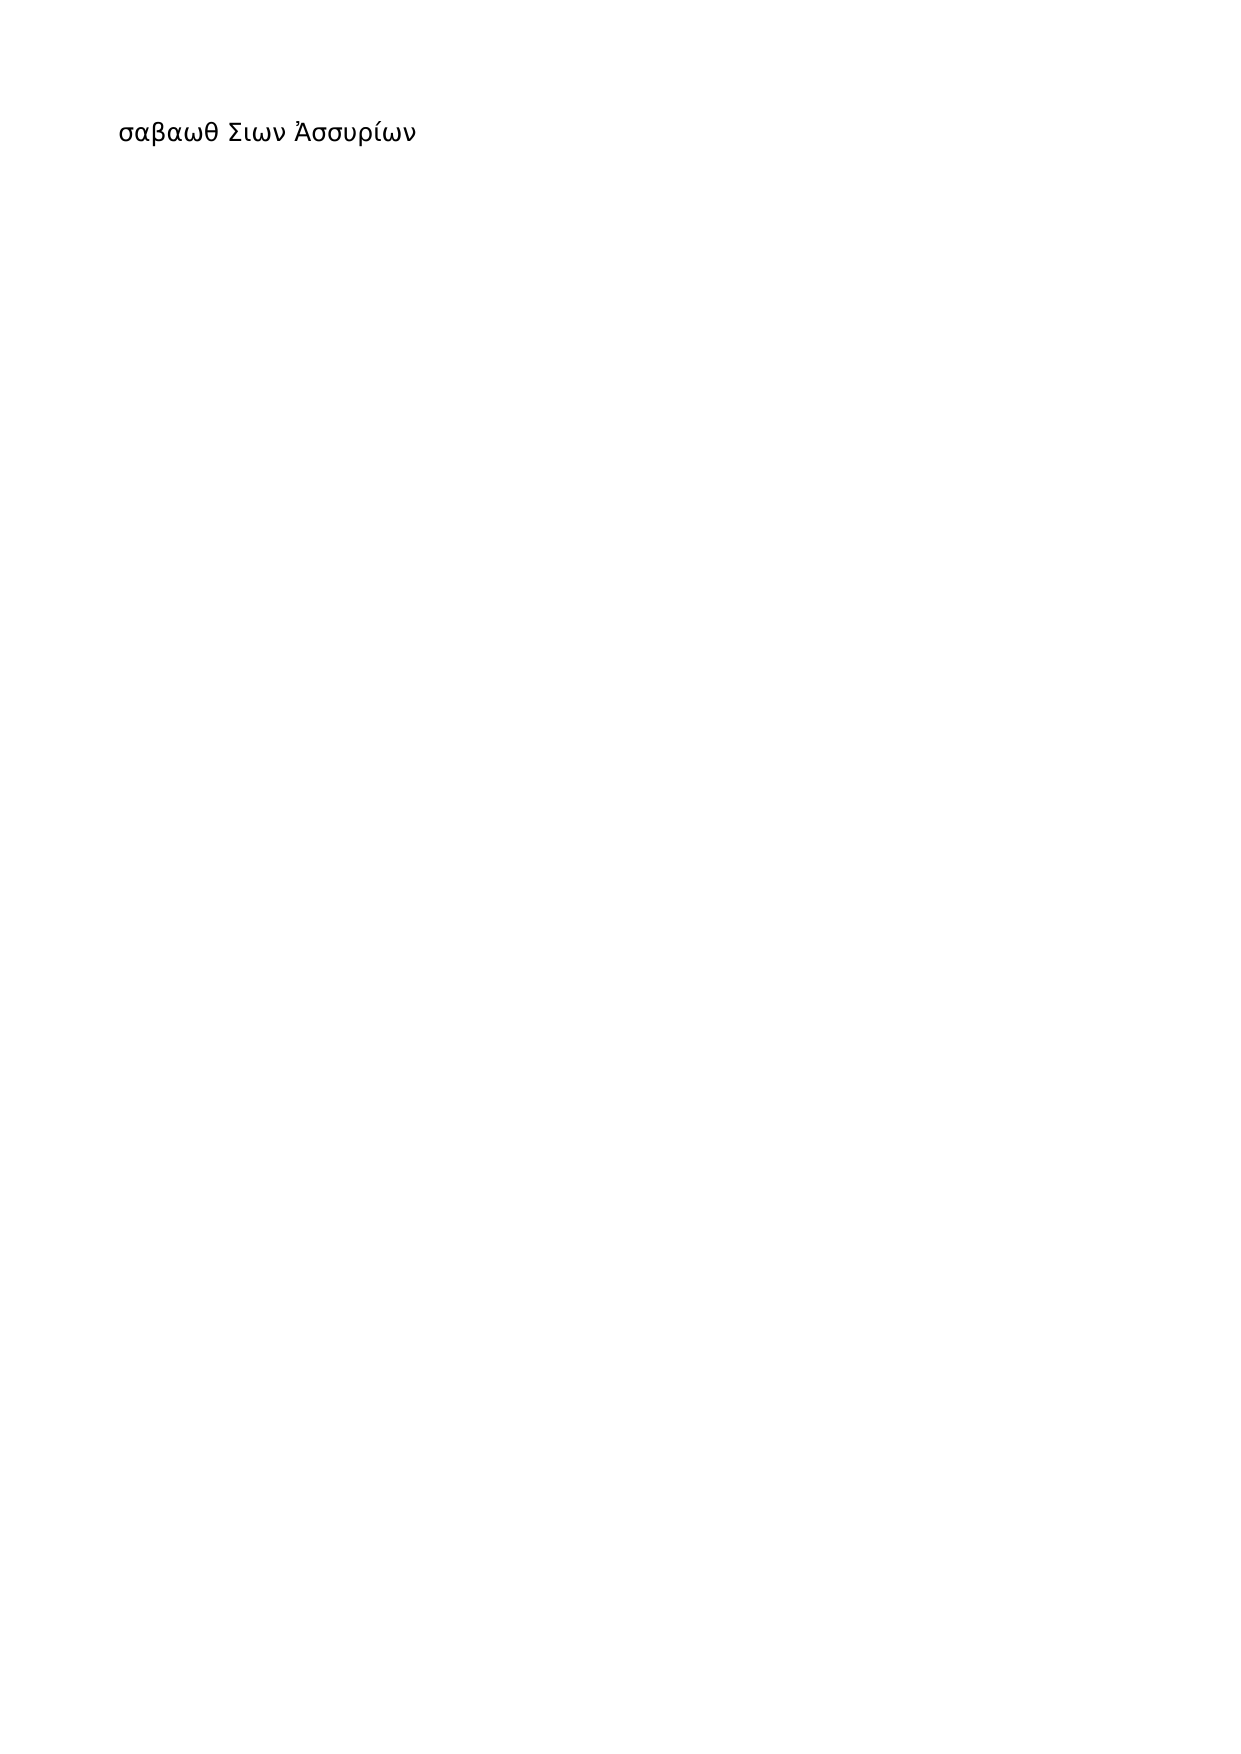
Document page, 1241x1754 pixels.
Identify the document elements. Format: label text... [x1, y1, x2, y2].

text σαβαωθ Σιων Ἀσσυρίων [118, 118, 1122, 147]
